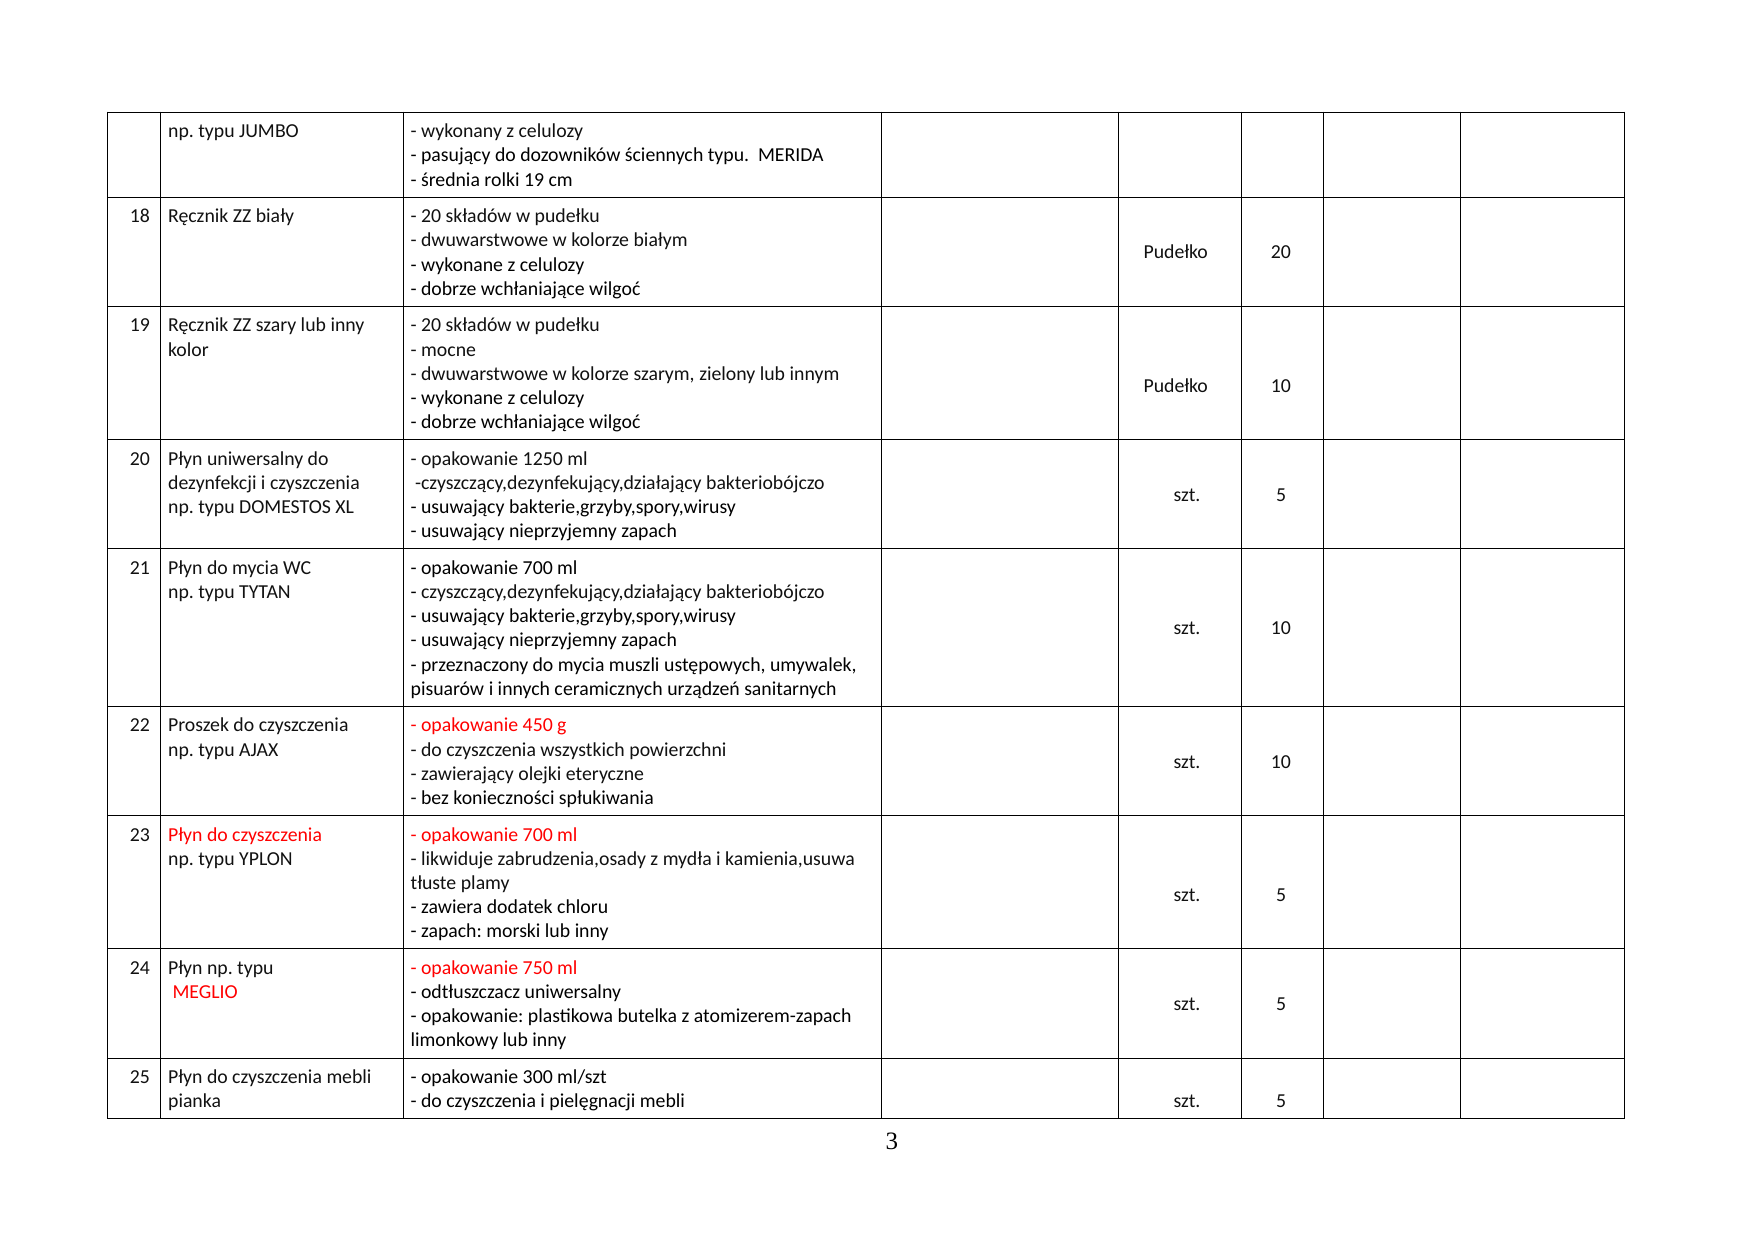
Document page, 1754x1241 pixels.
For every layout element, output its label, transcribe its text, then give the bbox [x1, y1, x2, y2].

table_cell 20 [108, 440, 160, 548]
table_cell [882, 949, 1118, 1057]
table_cell Ręcznik ZZ biały [161, 198, 403, 306]
table_cell - opakowanie 700 ml - czyszczący,dezynfekujący,działający bakteriobójczo - usuwający bakterie,grzyby,spory,wirusy - usuwający nieprzyjemny zapach - przeznaczony do mycia muszli ustępowych, umywalek, pisuarów i innych ceramicznych urządzeń sanitarnych [404, 549, 881, 706]
table_cell - 20 składów w pudełku - dwuwarstwowe w kolorze białym - wykonane z celulozy - dobrze wchłaniające wilgoć [404, 198, 881, 306]
table_cell 25 [108, 1059, 160, 1118]
table_cell szt. [1119, 549, 1241, 706]
table_cell - opakowanie 1250 ml -czyszczący,dezynfekujący,działający bakteriobójczo - usuwający bakterie,grzyby,spory,wirusy - usuwający nieprzyjemny zapach [404, 440, 881, 548]
table_cell [1324, 816, 1460, 948]
table_cell [1461, 198, 1624, 306]
table_cell [1461, 307, 1624, 439]
table_cell 18 [108, 198, 160, 306]
table_cell Płyn np. typu MEGLIO [161, 949, 403, 1057]
table_cell 10 [1242, 707, 1323, 815]
table_cell [1461, 113, 1624, 197]
table_cell [1324, 549, 1460, 706]
table_cell - opakowanie 300 ml/szt - do czyszczenia i pielęgnacji mebli [404, 1059, 881, 1118]
table_cell szt. [1119, 440, 1241, 548]
table_cell 21 [108, 549, 160, 706]
table_cell Płyn do mycia WC np. typu TYTAN [161, 549, 403, 706]
table_cell [882, 440, 1118, 548]
table_cell 24 [108, 949, 160, 1057]
table_cell 20 [1242, 198, 1323, 306]
table_cell Proszek do czyszczenia np. typu AJAX [161, 707, 403, 815]
table_cell [1119, 113, 1241, 197]
table_cell - 20 składów w pudełku - mocne - dwuwarstwowe w kolorze szarym, zielony lub innym - wykonane z celulozy - dobrze wchłaniające wilgoć [404, 307, 881, 439]
table_cell Płyn do czyszczenia mebli pianka [161, 1059, 403, 1118]
table_cell [882, 816, 1118, 948]
table_cell [1324, 307, 1460, 439]
table_cell 5 [1242, 816, 1323, 948]
table_cell [882, 307, 1118, 439]
table_cell 10 [1242, 307, 1323, 439]
table_cell [1324, 113, 1460, 197]
table_cell 5 [1242, 1059, 1323, 1118]
table_cell szt. [1119, 707, 1241, 815]
table_cell - opakowanie 700 ml - likwiduje zabrudzenia,osady z mydła i kamienia,usuwa tłuste plamy - zawiera dodatek chloru - zapach: morski lub inny [404, 816, 881, 948]
table_cell Płyn uniwersalny do dezynfekcji i czyszczenia np. typu DOMESTOS XL [161, 440, 403, 548]
table_cell [108, 113, 160, 197]
table_cell [882, 549, 1118, 706]
table_cell szt. [1119, 816, 1241, 948]
table_cell np. typu JUMBO [161, 113, 403, 197]
table_cell [1461, 549, 1624, 706]
table_cell [1324, 1059, 1460, 1118]
table_cell [882, 707, 1118, 815]
table_cell [1461, 949, 1624, 1057]
table_cell [1461, 1059, 1624, 1118]
table_cell Płyn do czyszczenia np. typu YPLON [161, 816, 403, 948]
table_cell [1324, 707, 1460, 815]
table_cell [1242, 113, 1323, 197]
table_cell 5 [1242, 440, 1323, 548]
table_cell - wykonany z celulozy - pasujący do dozowników ściennych typu. MERIDA - średnia rolki 19 cm [404, 113, 881, 197]
table_cell [1324, 440, 1460, 548]
table_cell 22 [108, 707, 160, 815]
table_cell Pudełko [1119, 307, 1241, 439]
table_cell Ręcznik ZZ szary lub inny kolor [161, 307, 403, 439]
table_cell [1461, 707, 1624, 815]
table_cell [1324, 949, 1460, 1057]
table_cell Pudełko [1119, 198, 1241, 306]
table_cell [1461, 440, 1624, 548]
table_cell [882, 1059, 1118, 1118]
table_cell 5 [1242, 949, 1323, 1057]
table_cell [1461, 816, 1624, 948]
table_cell 10 [1242, 549, 1323, 706]
table_cell szt. [1119, 1059, 1241, 1118]
table_cell - opakowanie 450 g - do czyszczenia wszystkich powierzchni - zawierający olejki eteryczne - bez konieczności spłukiwania [404, 707, 881, 815]
table_cell [882, 198, 1118, 306]
table_cell [882, 113, 1118, 197]
table_cell - opakowanie 750 ml - odtłuszczacz uniwersalny - opakowanie: plastikowa butelka z atomizerem-zapach limonkowy lub inny [404, 949, 881, 1057]
table_cell 19 [108, 307, 160, 439]
table_cell 23 [108, 816, 160, 948]
table_cell [1324, 198, 1460, 306]
table_cell szt. [1119, 949, 1241, 1057]
